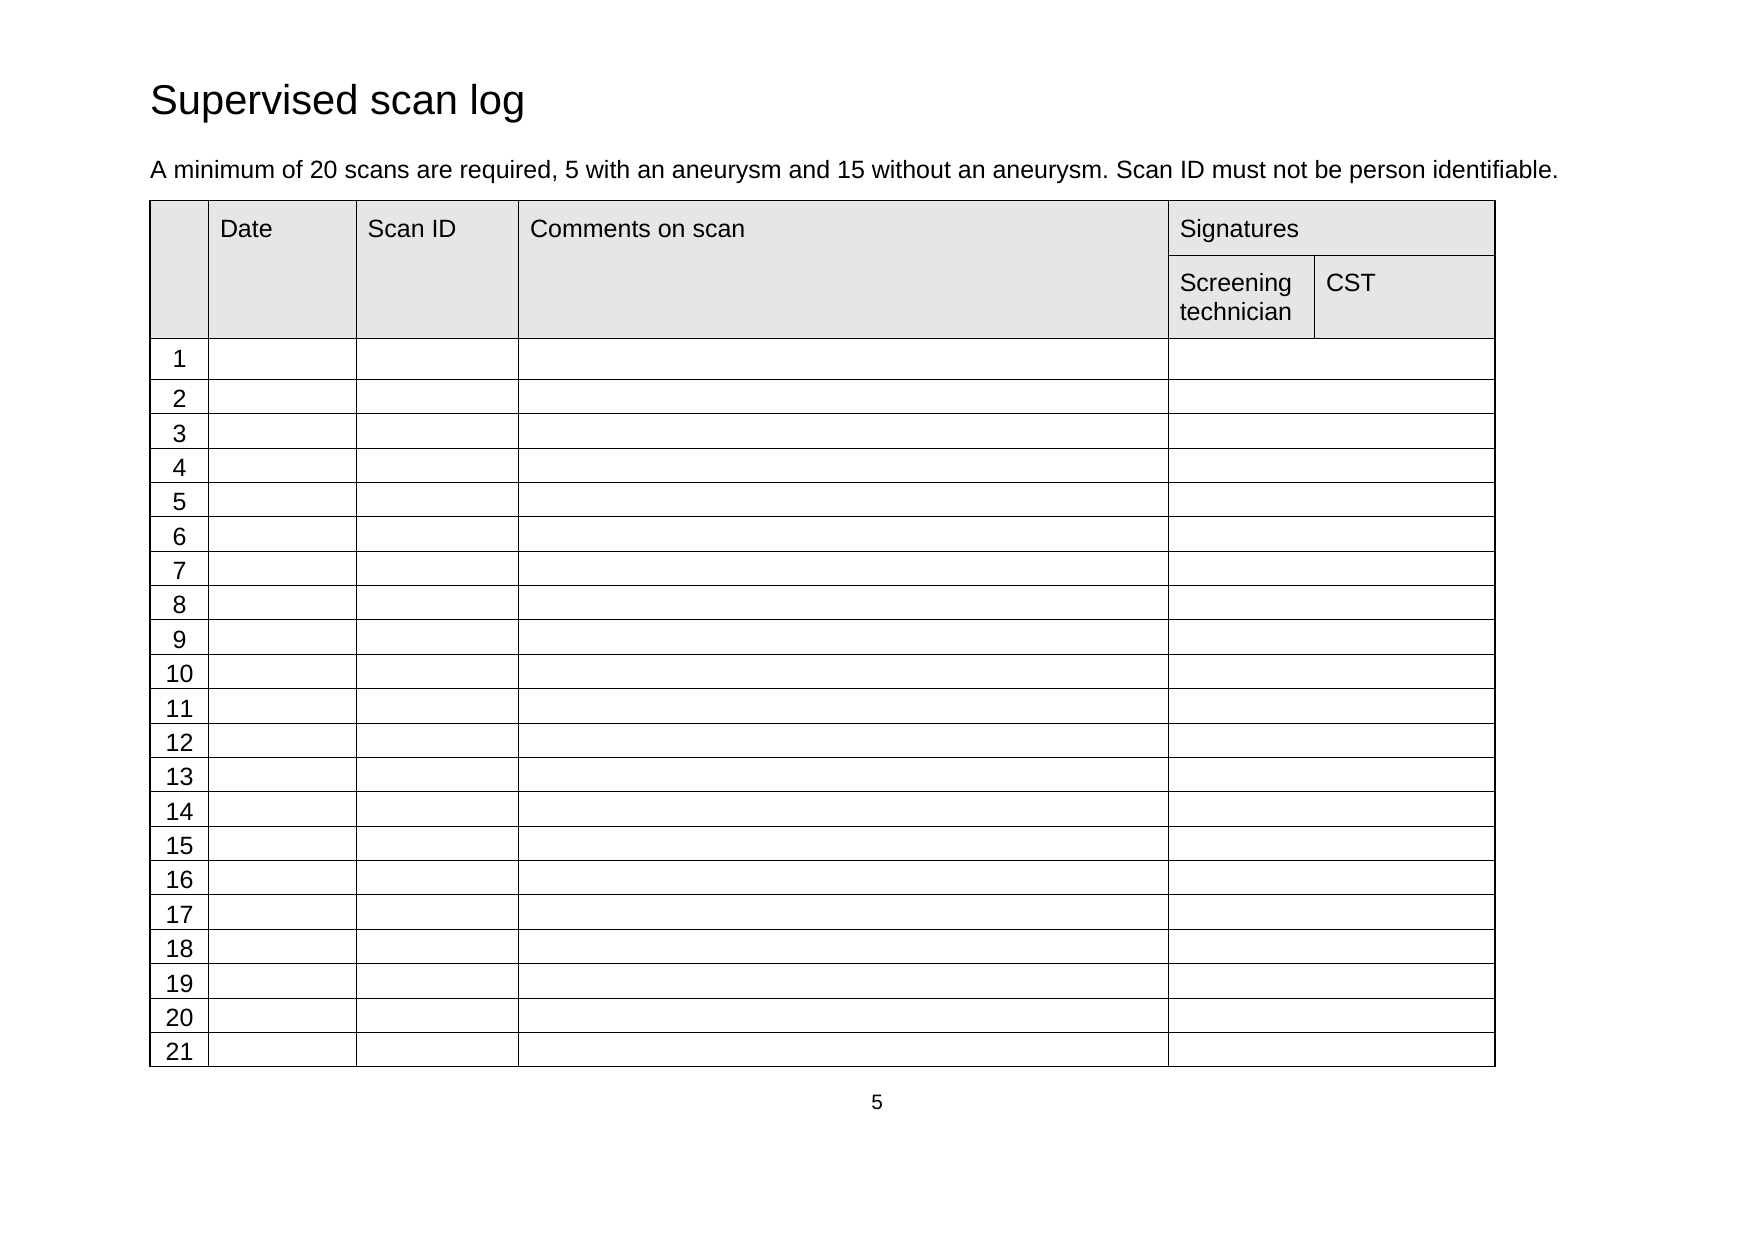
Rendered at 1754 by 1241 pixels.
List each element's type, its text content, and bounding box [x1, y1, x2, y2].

table_cell [519, 339, 1168, 379]
table_cell [1169, 792, 1494, 826]
table_cell [519, 758, 1168, 791]
table_cell 17 [151, 895, 208, 929]
table_header Comments on scan [519, 201, 1168, 338]
table_cell [357, 999, 518, 1032]
table_header Signatures [1169, 201, 1494, 255]
table_cell 10 [151, 655, 208, 688]
table_cell [209, 861, 356, 894]
table_cell [357, 483, 518, 516]
table_cell [357, 655, 518, 688]
table_cell 20 [151, 999, 208, 1032]
table_cell [519, 827, 1168, 860]
table_cell Screening technician [1169, 256, 1314, 338]
table_cell [209, 689, 356, 722]
table_cell [357, 964, 518, 997]
table_cell [1169, 414, 1494, 447]
table_cell 3 [151, 414, 208, 447]
table_cell [357, 895, 518, 929]
table_cell [1169, 517, 1494, 551]
table_cell [209, 483, 356, 516]
table_cell 14 [151, 792, 208, 826]
table_cell [209, 930, 356, 963]
table_cell [357, 449, 518, 482]
table_cell [519, 964, 1168, 997]
table_cell [357, 861, 518, 894]
table_cell [357, 792, 518, 826]
table_cell [1169, 620, 1494, 654]
table_cell [357, 552, 518, 585]
table_cell [519, 724, 1168, 757]
table_cell 4 [151, 449, 208, 482]
table_cell 18 [151, 930, 208, 963]
table_cell [1169, 758, 1494, 791]
table_cell [519, 655, 1168, 688]
table_cell [519, 586, 1168, 619]
table_cell [209, 895, 356, 929]
table_cell [1169, 827, 1494, 860]
table_cell [209, 414, 356, 447]
table_cell [209, 339, 356, 379]
table_cell [357, 620, 518, 654]
table_cell [209, 999, 356, 1032]
table_cell 11 [151, 689, 208, 722]
table_cell [519, 483, 1168, 516]
table_cell 2 [151, 380, 208, 413]
table_cell [1169, 964, 1494, 997]
table_cell [1169, 552, 1494, 585]
table_cell [1169, 380, 1494, 413]
table_cell [357, 586, 518, 619]
table_cell 15 [151, 827, 208, 860]
table_cell 13 [151, 758, 208, 791]
table_cell 21 [151, 1033, 208, 1066]
table_cell [357, 724, 518, 757]
table_cell [209, 792, 356, 826]
table_cell [519, 380, 1168, 413]
table_cell [1169, 861, 1494, 894]
table_cell [357, 414, 518, 447]
table_cell [1169, 449, 1494, 482]
table_cell [209, 964, 356, 997]
table_cell [209, 552, 356, 585]
table_cell [519, 552, 1168, 585]
table_cell [519, 930, 1168, 963]
table_cell [357, 1033, 518, 1066]
table_cell [209, 1033, 356, 1066]
table_cell 9 [151, 620, 208, 654]
table_cell 7 [151, 552, 208, 585]
table_cell [519, 414, 1168, 447]
table_cell [357, 380, 518, 413]
table_cell [1169, 586, 1494, 619]
table_cell 12 [151, 724, 208, 757]
table_cell 16 [151, 861, 208, 894]
table_cell [209, 655, 356, 688]
table_header [151, 201, 208, 338]
table_cell [519, 620, 1168, 654]
table_cell [209, 449, 356, 482]
table_cell [1169, 339, 1494, 379]
table_cell 1 [151, 339, 208, 379]
table_header Scan ID [357, 201, 518, 338]
table_cell [209, 758, 356, 791]
table_cell 19 [151, 964, 208, 997]
table_header Date [209, 201, 356, 338]
table_cell [357, 689, 518, 722]
table_cell [1169, 724, 1494, 757]
table_cell [357, 827, 518, 860]
table_cell [519, 895, 1168, 929]
table_cell [209, 724, 356, 757]
table_cell [519, 861, 1168, 894]
table_cell [1169, 930, 1494, 963]
table_cell [519, 689, 1168, 722]
table_cell [357, 758, 518, 791]
table_cell CST [1315, 256, 1494, 338]
table_cell [357, 930, 518, 963]
table_cell [357, 339, 518, 379]
table_cell 5 [151, 483, 208, 516]
table_cell 6 [151, 517, 208, 551]
table_cell [209, 517, 356, 551]
table_cell [519, 792, 1168, 826]
table_cell [519, 1033, 1168, 1066]
table_cell 8 [151, 586, 208, 619]
table_cell [357, 517, 518, 551]
table_cell [1169, 1033, 1494, 1066]
table_cell [1169, 689, 1494, 722]
table_cell [1169, 895, 1494, 929]
table_cell [209, 586, 356, 619]
table_cell [1169, 483, 1494, 516]
table_cell [519, 517, 1168, 551]
table_cell [1169, 655, 1494, 688]
text A minimum of 20 scans are required, 5 with an aneurysm and 15 without an aneurysm. Scan ID must not be person identifiable. [150, 150, 1604, 183]
table_cell [209, 620, 356, 654]
table_cell [519, 999, 1168, 1032]
table_cell [209, 380, 356, 413]
table_cell [209, 827, 356, 860]
table_cell [1169, 999, 1494, 1032]
table_cell [519, 449, 1168, 482]
